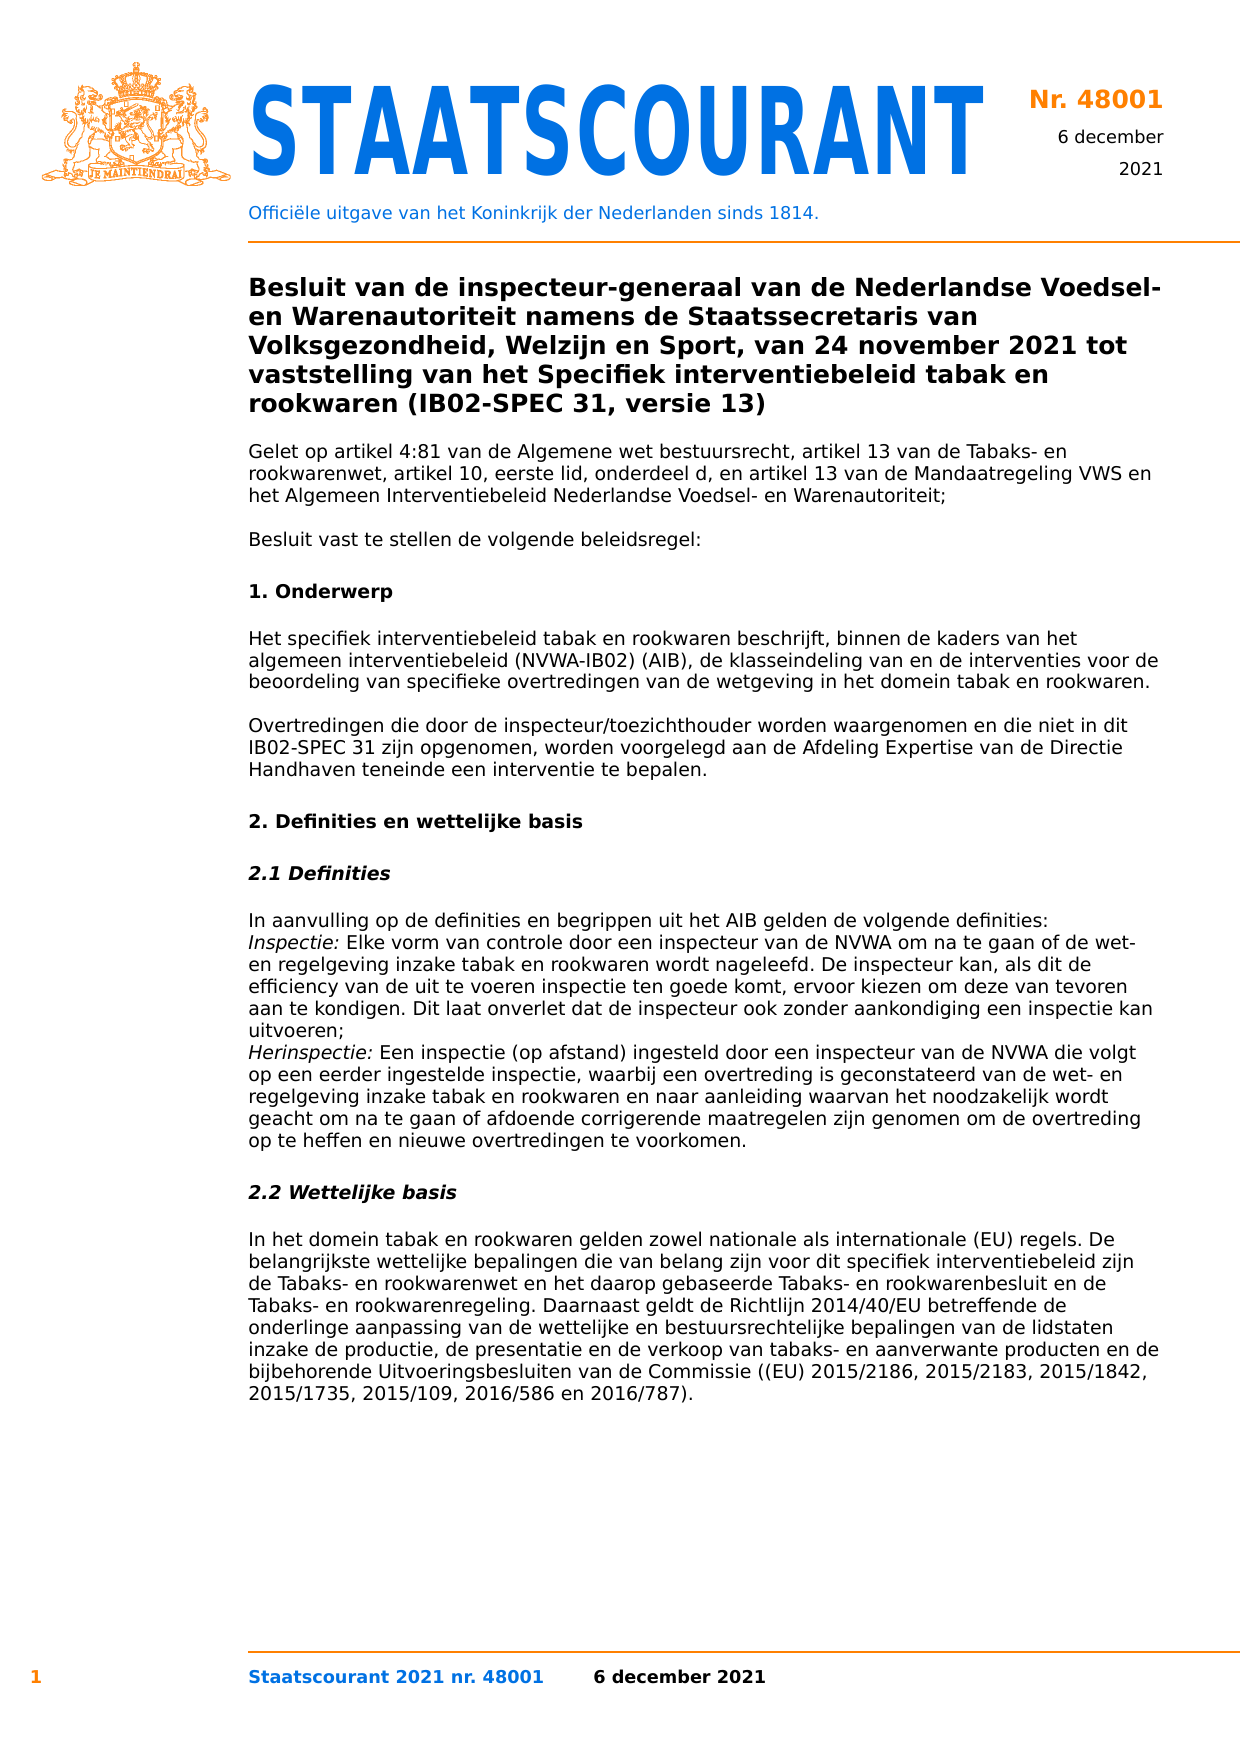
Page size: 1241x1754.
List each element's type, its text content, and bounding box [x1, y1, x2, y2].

table_cell Officiële uitgave van het Koninkrijk der Nederlanden sinds 1814. [248, 203, 1240, 241]
subtitle 2.2 Wettelijke basis [248, 1182, 1163, 1204]
text Het specifiek interventiebeleid tabak en rookwaren beschrijft, binnen de kaders van het algemeen interventiebeleid (NVWA-IB02) (AIB), de klasseindeling van en de interventies voor de beoordeling van specifieke overtredingen van de wetgeving in het domein tabak en rookwaren. [248, 627, 1163, 693]
text In het domein tabak en rookwaren gelden zowel nationale als internationale (EU) regels. De belangrijkste wettelijke bepalingen die van belang zijn voor dit specifiek interventiebeleid zijn de Tabaks- en rookwarenwet en het daarop gebaseerde Tabaks- en rookwarenbesluit en de Tabaks- en rookwarenregeling. Daarnaast geldt de Richtlijn 2014/40/EU betreffende de onderlinge aanpassing van de wettelijke en bestuursrechtelijke bepalingen van de lidstaten inzake de productie, de presentatie en de verkoop van tabaks- en aanverwante producten en de bijbehorende Uitvoeringsbesluiten van de Commissie ((EU) 2015/2186, 2015/2183, 2015/1842, 2015/1735, 2015/109, 2016/586 en 2016/787). [248, 1229, 1163, 1405]
text Inspectie: Elke vorm van controle door een inspecteur van de NVWA om na te gaan of de wet- en regelgeving inzake tabak en rookwaren wordt nageleefd. De inspecteur kan, als dit de efficiency van de uit te voeren inspectie ten goede komt, ervoor kiezen om deze van tevoren aan te kondigen. Dit laat onverlet dat de inspecteur ook zonder aankondiging een inspectie kan uitvoeren; [248, 932, 1163, 1042]
text Herinspectie: Een inspectie (op afstand) ingesteld door een inspecteur van de NVWA die volgt op een eerder ingestelde inspectie, waarbij een overtreding is geconstateerd van de wet- en regelgeving inzake tabak en rookwaren en naar aanleiding waarvan het noodzakelijk wordt geacht om na te gaan of afdoende corrigerende maatregelen zijn genomen om de overtreding op te heffen en nieuwe overtredingen te voorkomen. [248, 1042, 1163, 1152]
table_header [25, 62, 248, 241]
subtitle 2. Definities en wettelijke basis [248, 811, 1163, 833]
subtitle Besluit van de inspecteur-generaal van de Nederlandse Voedsel- en Warenautoriteit namens de Staatssecretaris van Volksgezondheid, Welzijn en Sport, van 24 november 2021 tot vaststelling van het Specifiek interventiebeleid tabak en rookwaren (IB02-SPEC 31, versie 13) [248, 273, 1163, 419]
table_cell 6 december [998, 121, 1240, 153]
text In aanvulling op de definities en begrippen uit het AIB gelden de volgende definities: [248, 910, 1163, 932]
subtitle 1. Onderwerp [248, 581, 1163, 602]
text Gelet op artikel 4:81 van de Algemene wet bestuursrecht, artikel 13 van de Tabaks- en rookwarenwet, artikel 10, eerste lid, onderdeel d, en artikel 13 van de Mandaatregeling VWS en het Algemeen Interventiebeleid Nederlandse Voedsel- en Warenautoriteit; [248, 441, 1163, 507]
subtitle 2.1 Definities [248, 863, 1163, 885]
text Overtredingen die door de inspecteur/toezichthouder worden waargenomen en die niet in dit IB02-SPEC 31 zijn opgenomen, worden voorgelegd aan de Afdeling Expertise van de Directie Handhaven teneinde een interventie te bepalen. [248, 715, 1163, 781]
table_cell 2021 [998, 153, 1240, 203]
table_header STAATSCOURANT [248, 62, 998, 203]
table_header Nr. 48001 [998, 62, 1240, 121]
text Besluit vast te stellen de volgende beleidsregel: [248, 528, 1163, 551]
picture [41, 62, 231, 186]
